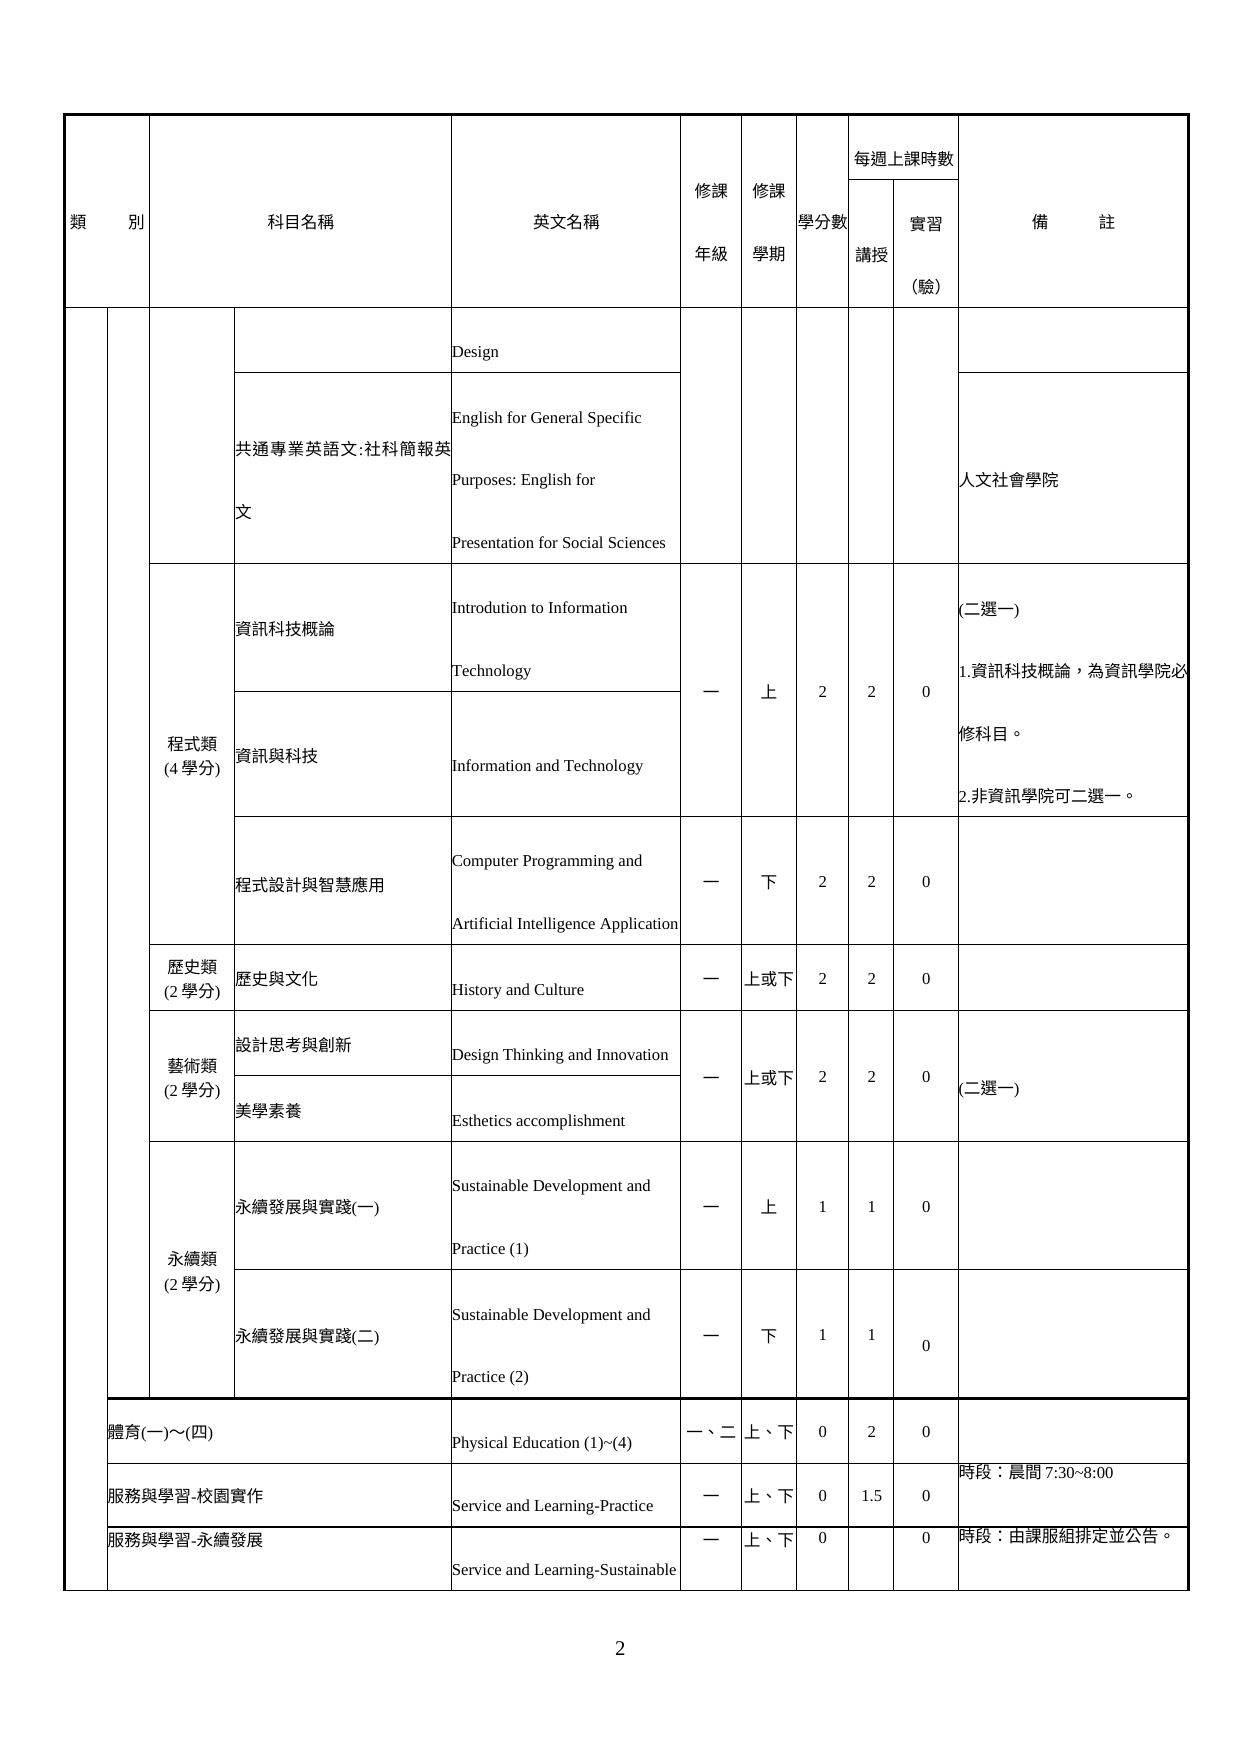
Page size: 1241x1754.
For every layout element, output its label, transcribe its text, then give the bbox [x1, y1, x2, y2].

table_header 備 註 [959, 116, 1187, 307]
table_cell Computer Programming and Artificial Intelligence Application [452, 817, 680, 944]
table_cell 1 [849, 1270, 893, 1397]
table_cell 上或下 [742, 945, 796, 1010]
table_cell [959, 817, 1187, 944]
table_cell 一 [681, 1011, 741, 1141]
table_cell 0 [894, 1011, 958, 1141]
table_header 類 別 [66, 116, 149, 307]
table_cell 0 [894, 1464, 958, 1526]
table_cell 一 [681, 1142, 741, 1269]
table_cell Sustainable Development and Practice (2) [452, 1270, 680, 1397]
table_cell Introdution to Information Technology [452, 564, 680, 691]
table_cell 2 [849, 817, 893, 944]
table_cell 2 [849, 564, 893, 816]
table_cell 程式類 (4學分) [150, 564, 234, 944]
table_cell (二選一) 1.資訊科技概論，為資訊學院必修科目。 2.非資訊學院可二選一。 [959, 564, 1187, 816]
table_cell 上或下 [742, 1011, 796, 1141]
table_cell 程式設計與智慧應用 [235, 817, 451, 944]
table_cell 實習（驗） [894, 180, 958, 307]
table_cell 時段：由課服組排定並公告。 [959, 1528, 1187, 1590]
table_cell [959, 1142, 1187, 1269]
table_cell 0 [894, 945, 958, 1010]
table_cell 講授 [849, 180, 893, 307]
table_cell 0 [894, 564, 958, 816]
table_cell [681, 308, 741, 563]
table_header 每週上課時數 [849, 116, 958, 178]
table_cell 一 [681, 564, 741, 816]
table_cell 永續發展與實踐(二) [235, 1270, 451, 1397]
table_cell Service and Learning-Practice [452, 1464, 680, 1526]
table_cell Physical Education (1)~(4) [452, 1400, 680, 1463]
table_cell 2 [797, 1011, 848, 1141]
table_cell [797, 308, 848, 563]
table_cell 上、下 [742, 1464, 796, 1526]
table_cell 0 [894, 1400, 958, 1463]
table_cell 藝術類 (2學分) [150, 1011, 234, 1141]
table_cell 資訊與科技 [235, 692, 451, 816]
table_header 科目名稱 [150, 116, 451, 307]
table_cell 體育(一)～(四) [108, 1400, 451, 1463]
table_cell 時段：晨間7:30~8:00 [959, 1464, 1187, 1526]
table_cell 2 [797, 945, 848, 1010]
table_cell 上 [742, 1142, 796, 1269]
table_cell 服務與學習-校園實作 [108, 1464, 451, 1526]
table_cell 0 [797, 1464, 848, 1526]
table_cell 2 [849, 1400, 893, 1463]
table_cell 一 [681, 1528, 741, 1590]
table_cell 一、二 [681, 1400, 741, 1463]
table_cell 歷史類 (2學分) [150, 945, 234, 1010]
table_cell 0 [797, 1528, 848, 1590]
table_cell History and Culture [452, 945, 680, 1010]
table_cell English for General Specific Purposes: English for Presentation for Social Sciences [452, 373, 680, 563]
table_cell 1 [849, 1142, 893, 1269]
table_cell [959, 308, 1187, 372]
table_cell [108, 308, 149, 1397]
table_cell [959, 1400, 1187, 1463]
table_cell 美學素養 [235, 1076, 451, 1141]
table_cell [742, 308, 796, 563]
table_cell 設計思考與創新 [235, 1011, 451, 1075]
table_cell Design Thinking and Innovation [452, 1011, 680, 1075]
table_header 英文名稱 [452, 116, 680, 307]
table_cell 上 [742, 564, 796, 816]
table_cell 1 [797, 1270, 848, 1397]
table_cell 0 [894, 1528, 958, 1590]
table_cell 下 [742, 1270, 796, 1397]
table_cell 2 [797, 564, 848, 816]
table_cell 歷史與文化 [235, 945, 451, 1010]
table_cell 0 [894, 1142, 958, 1269]
table_cell [150, 308, 234, 563]
table_cell [894, 308, 958, 563]
table_cell [235, 308, 451, 372]
table_cell 共通專業英語文:社科簡報英文 [235, 373, 451, 563]
table_cell 0 [894, 1270, 958, 1397]
table_cell 2 [849, 1011, 893, 1141]
table_cell 上、下 [742, 1400, 796, 1463]
table_cell 一 [681, 817, 741, 944]
table_header 學分數 [797, 116, 848, 307]
table_header 修課 學期 [742, 116, 796, 307]
table_cell Service and Learning-Sustainable [452, 1528, 680, 1590]
table_cell 0 [894, 817, 958, 944]
table_cell 永續發展與實踐(一) [235, 1142, 451, 1269]
table_cell [959, 945, 1187, 1010]
table_cell 一 [681, 1270, 741, 1397]
table_cell [849, 1528, 893, 1590]
table_cell 2 [849, 945, 893, 1010]
table_cell Design [452, 308, 680, 372]
table_cell (二選一) [959, 1011, 1187, 1141]
table_cell 人文社會學院 [959, 373, 1187, 563]
table_cell Information and Technology [452, 692, 680, 816]
table_cell 2 [797, 817, 848, 944]
table_cell [849, 308, 893, 563]
table_cell 下 [742, 817, 796, 944]
table_cell 一 [681, 945, 741, 1010]
table_cell 永續類 (2學分) [150, 1142, 234, 1397]
table_cell 資訊科技概論 [235, 564, 451, 691]
table_cell [959, 1270, 1187, 1397]
table_cell 上、下 [742, 1528, 796, 1590]
table_cell [66, 308, 107, 1590]
table_cell 一 [681, 1464, 741, 1526]
table_cell Sustainable Development and Practice (1) [452, 1142, 680, 1269]
table_cell 服務與學習-永續發展 [108, 1528, 451, 1590]
table_cell 1 [797, 1142, 848, 1269]
table_cell Esthetics accomplishment [452, 1076, 680, 1141]
table_header 修課 年級 [681, 116, 741, 307]
table_cell 1.5 [849, 1464, 893, 1526]
table_cell 0 [797, 1400, 848, 1463]
